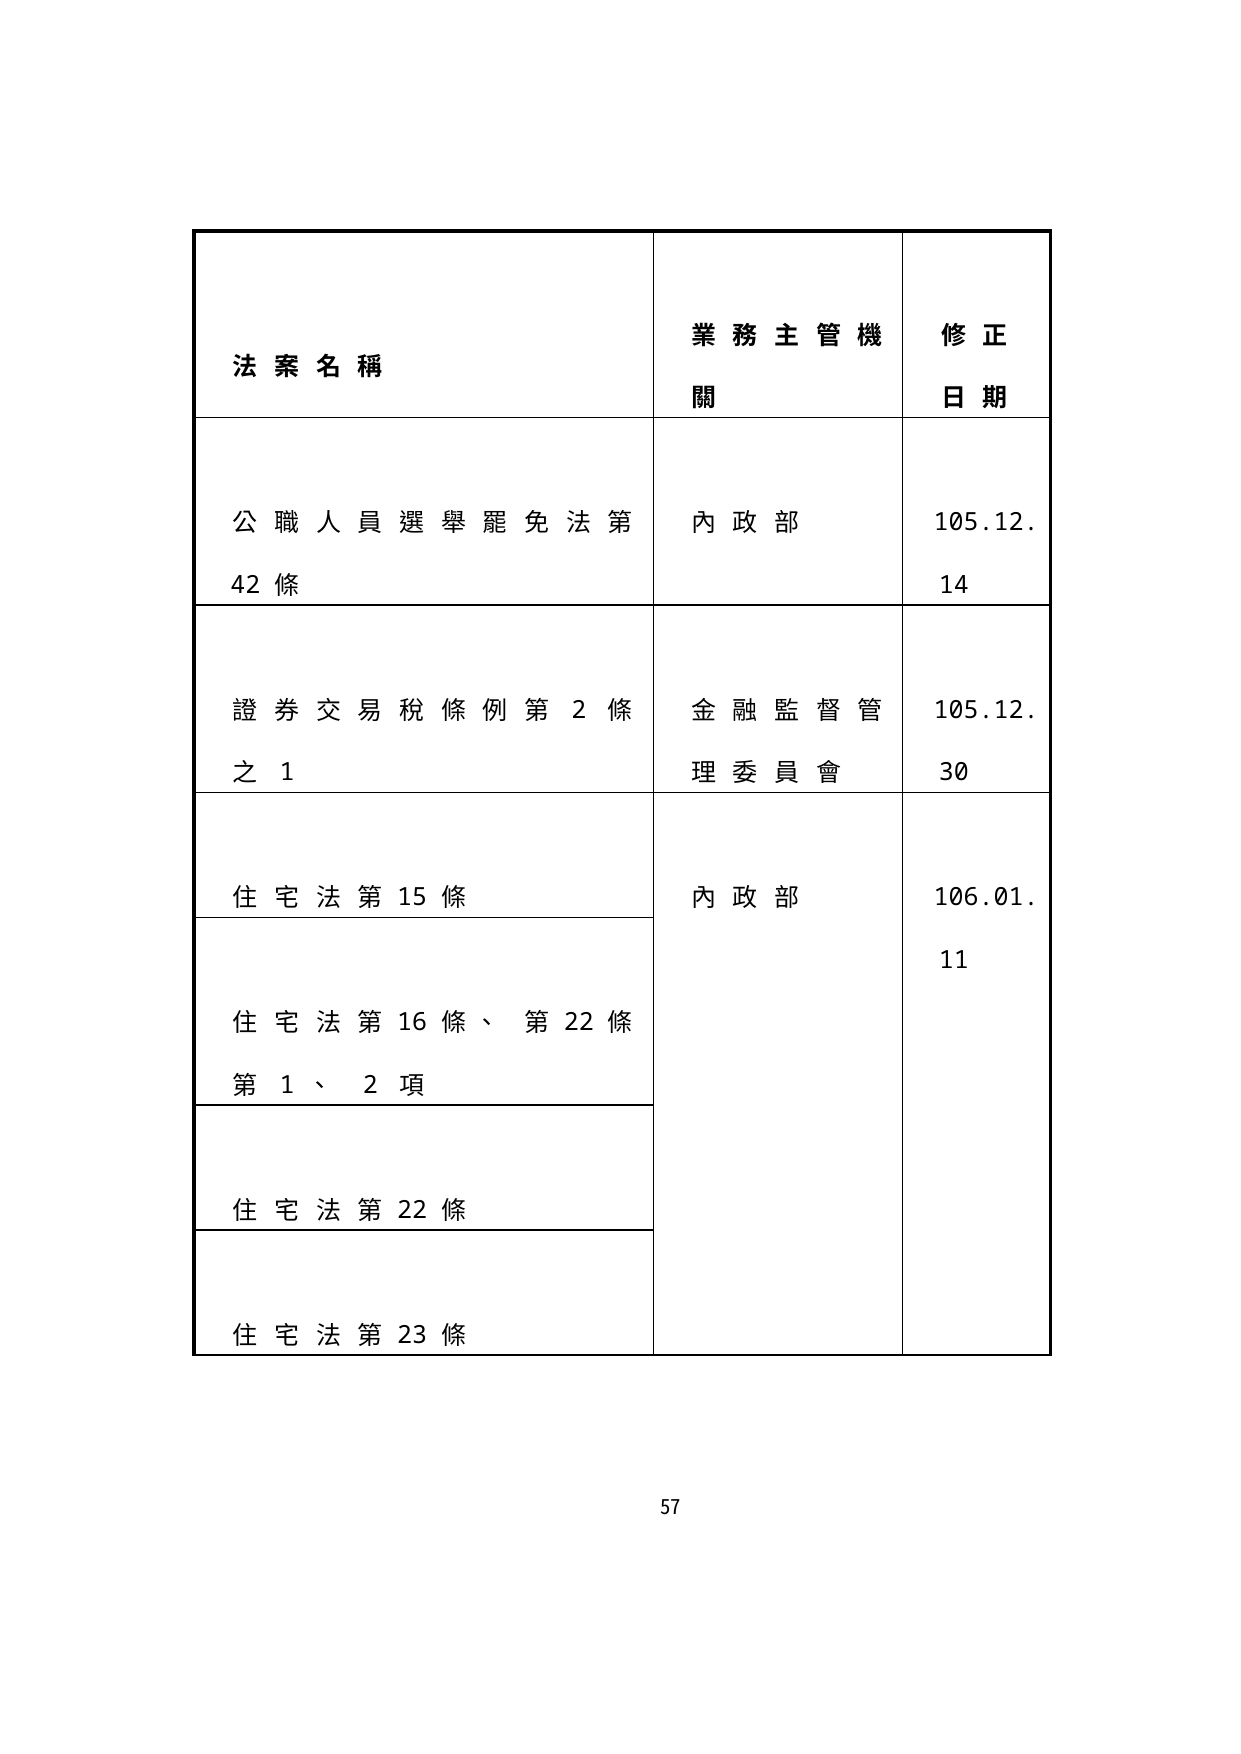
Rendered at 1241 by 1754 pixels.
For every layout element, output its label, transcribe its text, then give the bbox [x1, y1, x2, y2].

table_cell 住宅法第22條 [196, 1106, 653, 1229]
table_cell 住宅法第23條 [196, 1231, 653, 1354]
table_cell 105.12.14 [903, 418, 1049, 604]
table_cell 證券交易稅條例第2條之1 [196, 606, 653, 792]
table_header 法案名稱 [196, 233, 653, 417]
table_cell 106.01.11 [903, 793, 1049, 1354]
table_header 業務主管機關 [654, 233, 902, 417]
table_cell 內政部 [654, 793, 902, 1354]
table_header 修正日期 [903, 233, 1049, 417]
table_cell 105.12.30 [903, 606, 1049, 792]
table_cell 住宅法第15條 [196, 793, 653, 917]
table_cell 金融監督管理委員會 [654, 606, 902, 792]
table_cell 住宅法第16條、第22條第1、2項 [196, 918, 653, 1104]
table_cell 公職人員選舉罷免法第42條 [196, 418, 653, 604]
table_cell 內政部 [654, 418, 902, 604]
